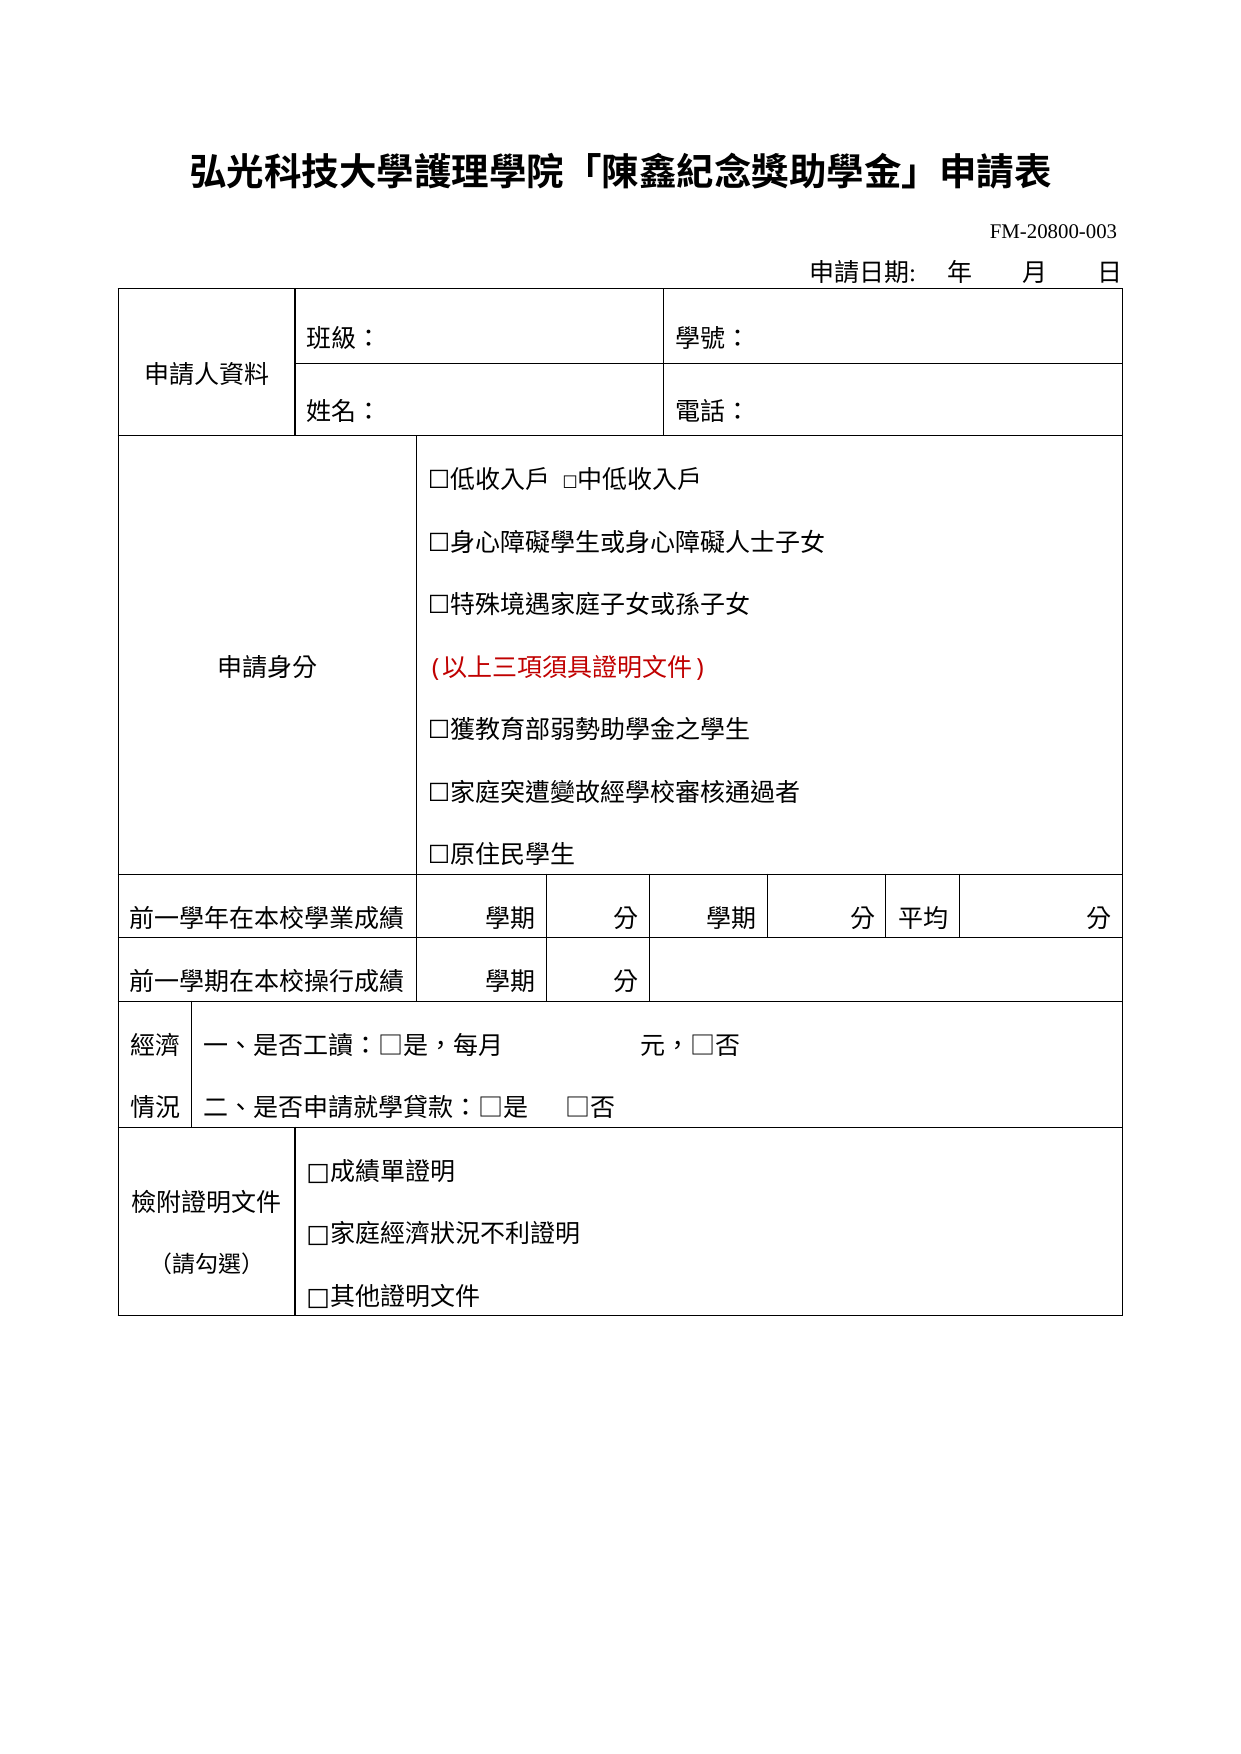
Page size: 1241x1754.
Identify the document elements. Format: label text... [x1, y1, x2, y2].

table_cell 姓名： [296, 364, 663, 435]
table_cell 電話： [664, 364, 1122, 435]
table_cell □成績單證明 □家庭經濟狀況不利證明 □其他證明文件 [296, 1128, 1122, 1315]
table_header 學號： [664, 289, 1122, 362]
table_cell 學期 [417, 938, 546, 1001]
table_cell 平均 [886, 875, 959, 937]
text 申請日期: 年 月 日 [118, 252, 1122, 288]
text 弘光科技大學護理學院「陳鑫紀念獎助學金」申請表 [118, 127, 1122, 189]
table_cell 申請身分 [119, 436, 416, 873]
text FM-20800-003 [118, 189, 1122, 252]
table_cell 學期 [650, 875, 767, 937]
table_cell 一、是否工讀：□是，每月 元，□否 二、是否申請就學貸款：□是 □否 [192, 1002, 1122, 1127]
table_header 班級： [296, 289, 663, 362]
table_cell ☐低收入戶 ☐中低收入戶 ☐身心障礙學生或身心障礙人士子女 ☐特殊境遇家庭子女或孫子女 (以上三項須具證明文件) ☐獲教育部弱勢助學金之學生 ☐家庭突遭變故經學校審核通過者 ☐原住民學生 [417, 436, 1122, 873]
table_cell 經濟情況 [119, 1002, 191, 1127]
table_cell [650, 938, 1122, 1001]
table_header 申請人資料 [119, 289, 294, 435]
table_cell 分 [960, 875, 1122, 937]
table_cell 分 [768, 875, 885, 937]
table_cell 前一學年在本校學業成績 [119, 875, 416, 937]
table_cell 檢附證明文件 （請勾選） [119, 1128, 294, 1315]
table_cell 分 [547, 938, 649, 1001]
table_cell 前一學期在本校操行成績 [119, 938, 416, 1001]
table_cell 分 [547, 875, 649, 937]
table_cell 學期 [417, 875, 546, 937]
